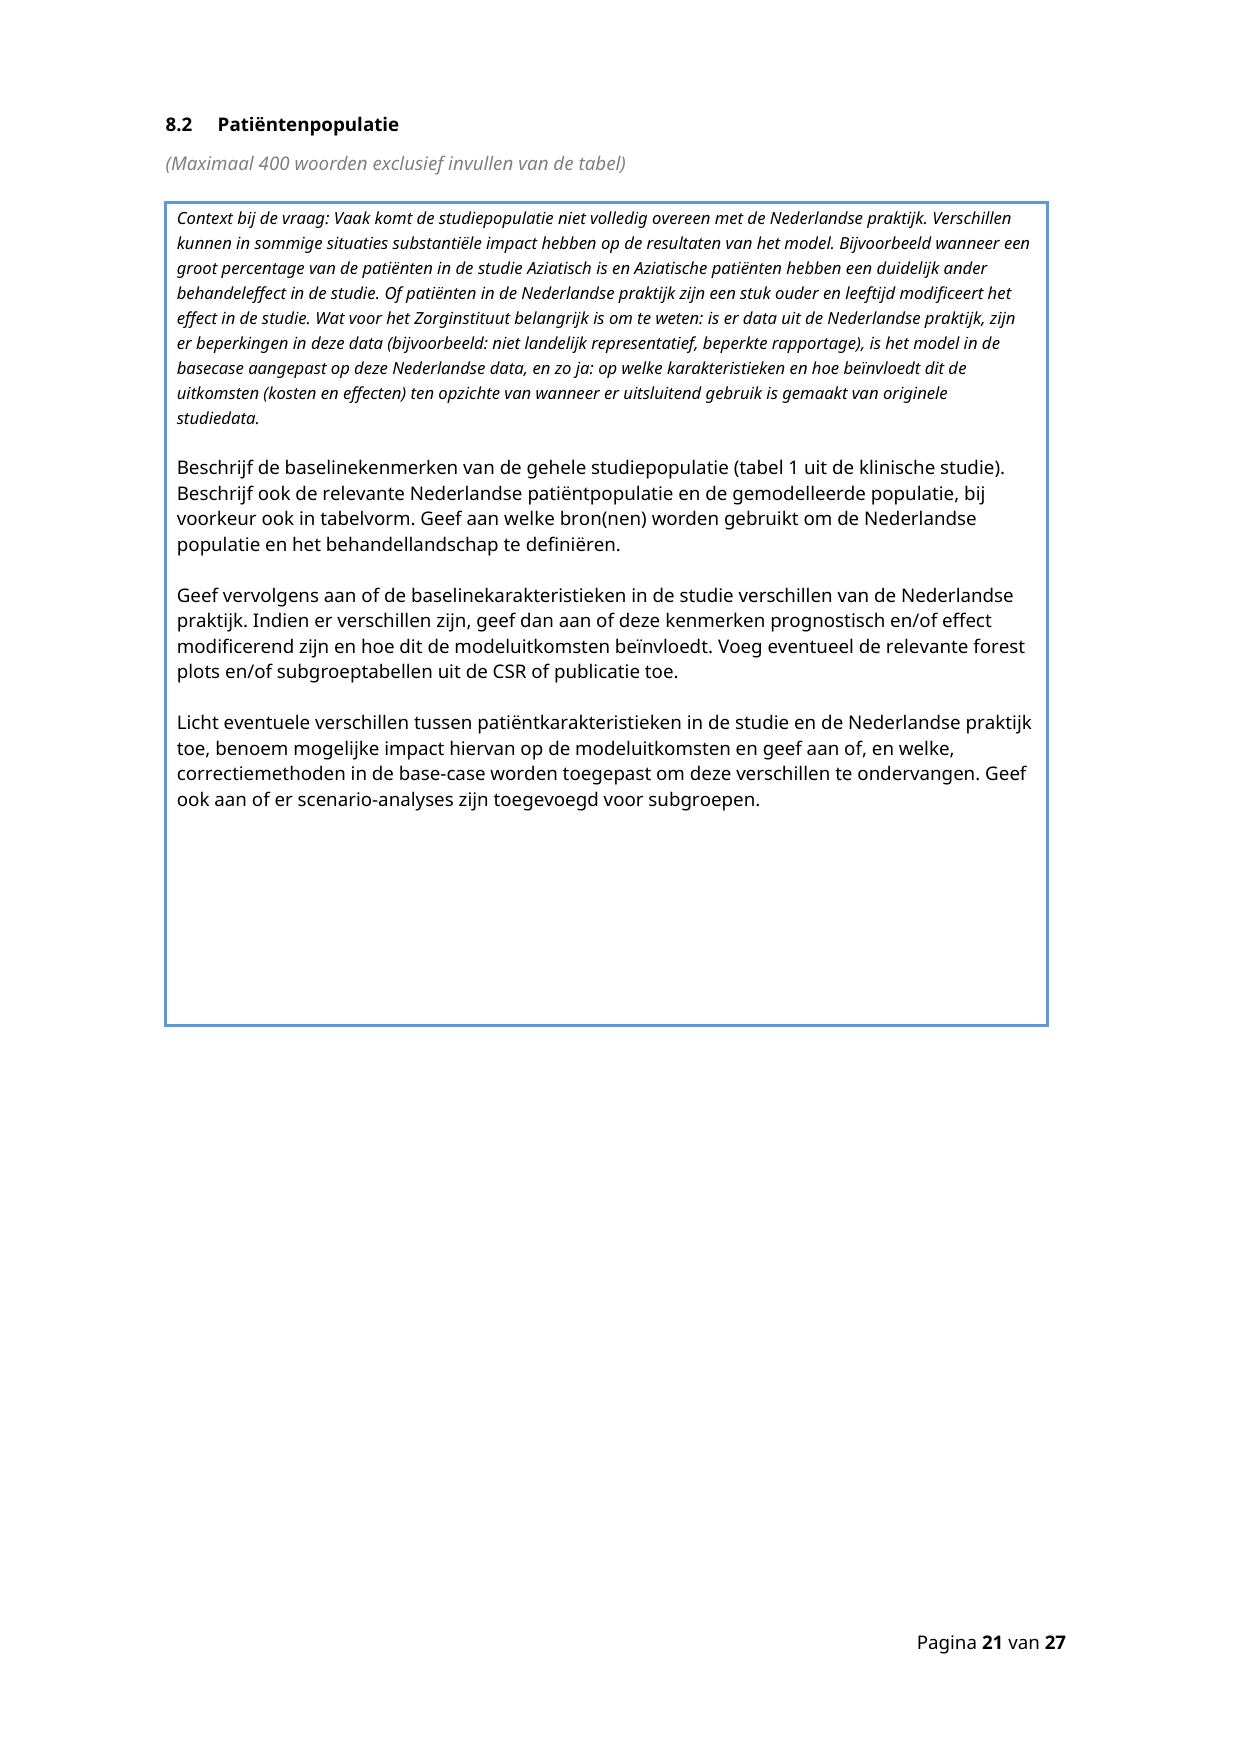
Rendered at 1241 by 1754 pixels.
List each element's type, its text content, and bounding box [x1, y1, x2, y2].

table_header Context bij de vraag: Vaak komt de studiepopulatie niet volledig overeen met de Nederlandse praktijk. Verschillen kunnen in sommige situaties substantiële impact hebben op de resultaten van het model. Bijvoorbeeld wanneer een groot percentage van de patiënten in de studie Aziatisch is en Aziatische patiënten hebben een duidelijk ander behandeleffect in de studie. Of patiënten in de Nederlandse praktijk zijn een stuk ouder en leeftijd modificeert het effect in de studie. Wat voor het Zorginstituut belangrijk is om te weten: is er data uit de Nederlandse praktijk, zijn er beperkingen in deze data (bijvoorbeeld: niet landelijk representatief, beperkte rapportage), is het model in de basecase aangepast op deze Nederlandse data, en zo ja: op welke karakteristieken en hoe beïnvloedt dit de uitkomsten (kosten en effecten) ten opzichte van wanneer er uitsluitend gebruik is gemaakt van originele studiedata. Beschrijf de baselinekenmerken van de gehele studiepopulatie (tabel 1 uit de klinische studie). Beschrijf ook de relevante Nederlandse patiëntpopulatie en de gemodelleerde populatie, bij voorkeur ook in tabelvorm. Geef aan welke bron(nen) worden gebruikt om de Nederlandse populatie en het behandellandschap te definiëren. Geef vervolgens aan of de baselinekarakteristieken in de studie verschillen van de Nederlandse praktijk. Indien er verschillen zijn, geef dan aan of deze kenmerken prognostisch en/of effect modificerend zijn en hoe dit de modeluitkomsten beïnvloedt. Voeg eventueel de relevante forest plots en/of subgroeptabellen uit de CSR of publicatie toe. Licht eventuele verschillen tussen patiëntkarakteristieken in de studie en de Nederlandse praktijk toe, benoem mogelijke impact hiervan op de modeluitkomsten en geef aan of, en welke, correctiemethoden in de base-case worden toegepast om deze verschillen te ondervangen. Geef ook aan of er scenario-analyses zijn toegevoegd voor subgroepen. [167, 204, 1046, 1024]
subtitle Patiëntenpopulatie [165, 112, 1066, 137]
text (Maximaal 400 woorden exclusief invullen van de tabel) [165, 150, 1066, 175]
